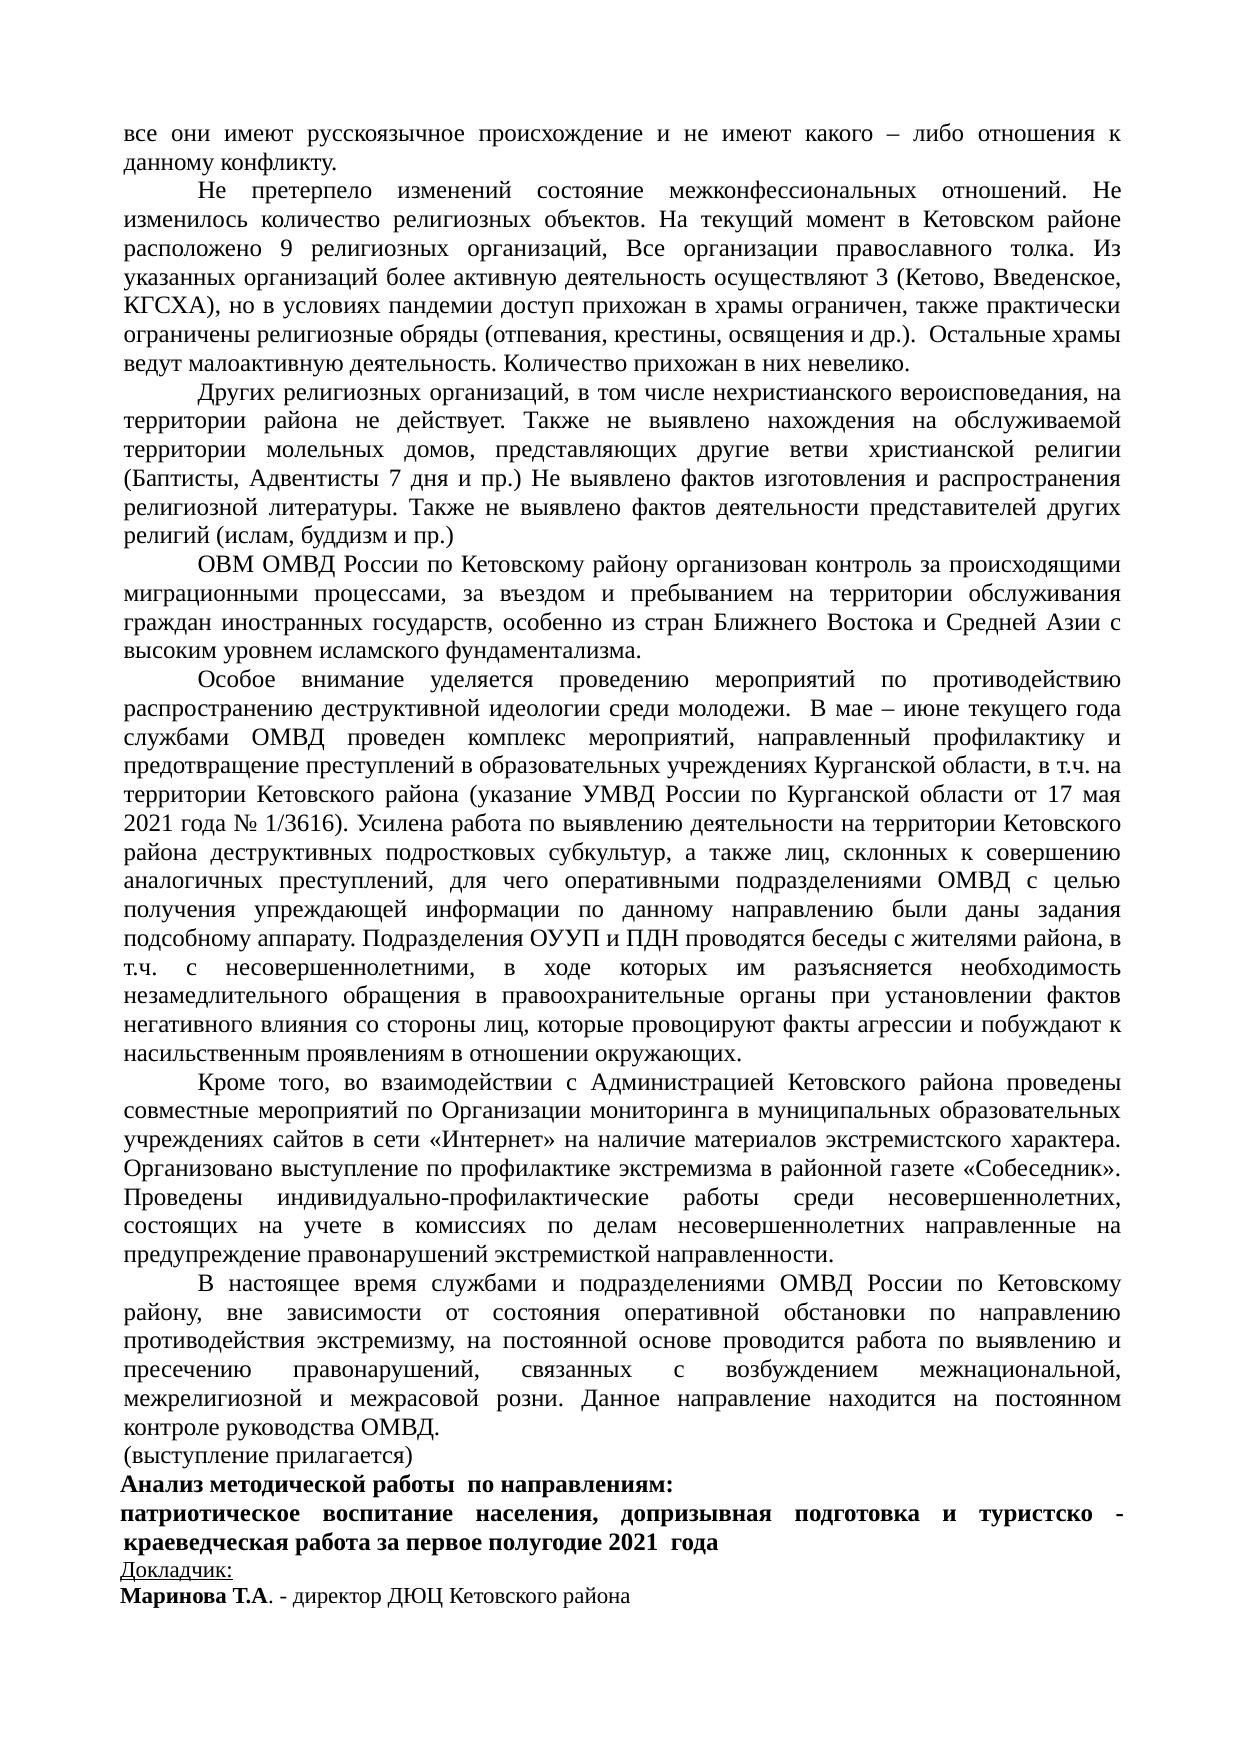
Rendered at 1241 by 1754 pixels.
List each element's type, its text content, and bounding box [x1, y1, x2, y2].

text В настоящее время службами и подразделениями ОМВД России по Кетовскому району, вне зависимости от состояния оперативной обстановки по направлению противодействия экстремизму, на постоянной основе проводится работа по выявлению и пресечению правонарушений, связанных с возбуждением межнациональной, межрелигиозной и межрасовой розни. Данное направление находится на постоянном контроле руководства ОМВД. [123, 1268, 1122, 1441]
text Кроме того, во взаимодействии с Администрацией Кетовского района проведены совместные мероприятий по Организации мониторинга в муниципальных образовательных учреждениях сайтов в сети «Интернет» на наличие материалов экстремистского характера. Организовано выступление по профилактике экстремизма в районной газете «Собеседник». Проведены индивидуально-профилактические работы среди несовершеннолетних, состоящих на учете в комиссиях по делам несовершеннолетних направленные на предупреждение правонарушений экстремисткой направленности. [123, 1067, 1122, 1268]
text Анализ методической работы по направлениям: [120, 1469, 1124, 1498]
text Не претерпело изменений состояние межконфессиональных отношений. Не изменилось количество религиозных объектов. На текущий момент в Кетовском районе расположено 9 религиозных организаций, Все организации православного толка. Из указанных организаций более активную деятельность осуществляют 3 (Кетово, Введенское, КГСХА), но в условиях пандемии доступ прихожан в храмы ограничен, также практически ограничены религиозные обряды (отпевания, крестины, освящения и др.). Остальные храмы ведут малоактивную деятельность. Количество прихожан в них невелико. [123, 176, 1122, 377]
text ОВМ ОМВД России по Кетовскому району организован контроль за происходящими миграционными процессами, за въездом и пребыванием на территории обслуживания граждан иностранных государств, особенно из стран Ближнего Востока и Средней Азии с высоким уровнем исламского фундаментализма. [123, 549, 1122, 664]
text Других религиозных организаций, в том числе нехристианского вероисповедания, на территории района не действует. Также не выявлено нахождения на обслуживаемой территории молельных домов, представляющих другие ветви христианской религии (Баптисты, Адвентисты 7 дня и пр.) Не выявлено фактов изготовления и распространения религиозной литературы. Также не выявлено фактов деятельности представителей других религий (ислам, буддизм и пр.) [123, 377, 1122, 549]
text Особое внимание уделяется проведению мероприятий по противодействию распространению деструктивной идеологии среди молодежи. В мае – июне текущего года службами ОМВД проведен комплекс мероприятий, направленный профилактику и предотвращение преступлений в образовательных учреждениях Курганской области, в т.ч. на территории Кетовского района (указание УМВД России по Курганской области от 17 мая 2021 года № 1/3616). Усилена работа по выявлению деятельности на территории Кетовского района деструктивных подростковых субкультур, а также лиц, склонных к совершению аналогичных преступлений, для чего оперативными подразделениями ОМВД с целью получения упреждающей информации по данному направлению были даны задания подсобному аппарату. Подразделения ОУУП и ПДН проводятся беседы с жителями района, в т.ч. с несовершеннолетними, в ходе которых им разъясняется необходимость незамедлительного обращения в правоохранительные органы при установлении фактов негативного влияния со стороны лиц, которые провоцируют факты агрессии и побуждают к насильственным проявлениям в отношении окружающих. [123, 664, 1122, 1067]
text Маринова Т.А. - директор ДЮЦ Кетовского района [120, 1582, 1124, 1608]
text патриотическое воспитание населения, допризывная подготовка и туристско - краеведческая работа за первое полугодие 2021 года [120, 1498, 1124, 1556]
text все они имеют русскоязычное происхождение и не имеют какого – либо отношения к данному конфликту. [123, 118, 1122, 176]
text Докладчик: [120, 1556, 1124, 1582]
text (выступление прилагается) [123, 1441, 1122, 1469]
